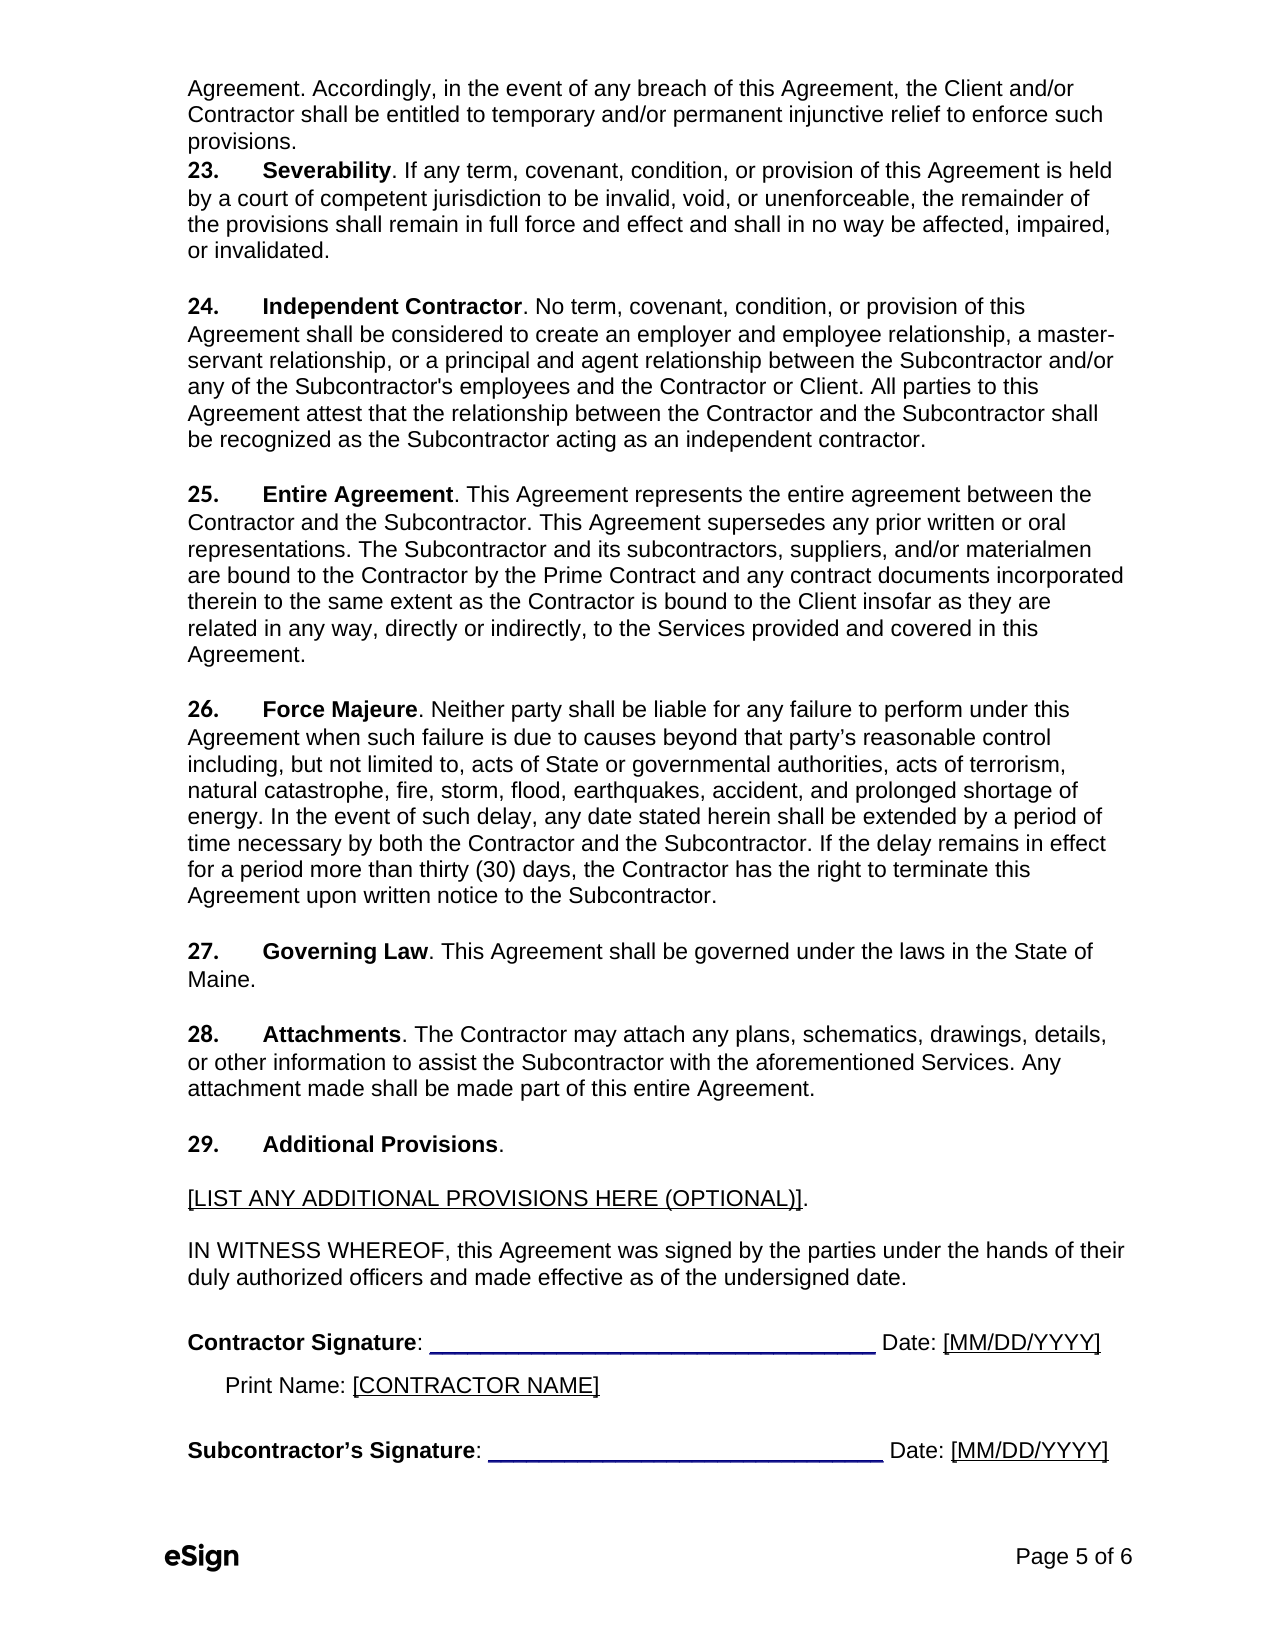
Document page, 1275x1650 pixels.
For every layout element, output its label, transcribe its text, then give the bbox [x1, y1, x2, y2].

subtitle Contractor Signature: ___________________________________ Date: [MM/DD/YYYY] [187, 1329, 1125, 1355]
list Independent Contractor. No term, covenant, condition, or provision of this Agreement shall be considered to create an employer and employee relationship, a master-servant relationship, or a principal and agent relationship between the Subcontractor and/or any of the Subcontractor's employees and the Contractor or Client. All parties to this Agreement attest that the relationship between the Contractor and the Subcontractor shall be recognized as the Subcontractor acting as an independent contractor. [187, 290, 1125, 452]
list Severability. If any term, covenant, condition, or provision of this Agreement is held by a court of competent jurisdiction to be invalid, void, or unenforceable, the remainder of the provisions shall remain in full force and effect and shall in no way be affected, impaired, or invalidated. [187, 154, 1125, 264]
list Force Majeure. Neither party shall be liable for any failure to perform under this Agreement when such failure is due to causes beyond that party’s reasonable control including, but not limited to, acts of State or governmental authorities, acts of terrorism, natural catastrophe, fire, storm, flood, earthquakes, accident, and prolonged shortage of energy. In the event of such delay, any date stated herein shall be extended by a period of time necessary by both the Contractor and the Subcontractor. If the delay remains in effect for a period more than thirty (30) days, the Contractor has the right to terminate this Agreement upon written notice to the Subcontractor. [187, 694, 1125, 909]
list Entire Agreement. This Agreement represents the entire agreement between the Contractor and the Subcontractor. This Agreement supersedes any prior written or oral representations. The Subcontractor and its subcontractors, suppliers, and/or materialmen are bound to the Contractor by the Prime Contract and any contract documents incorporated therein to the same extent as the Contractor is bound to the Client insofar as they are related in any way, directly or indirectly, to the Services provided and covered in this Agreement. [187, 479, 1125, 667]
list Additional Provisions. [187, 1128, 1125, 1158]
list Agreement. Accordingly, in the event of any breach of this Agreement, the Client and/or Contractor shall be entitled to temporary and/or permanent injunctive relief to enforce such provisions. [187, 75, 1125, 154]
list [LIST ANY ADDITIONAL PROVISIONS HERE (OPTIONAL)]. [187, 1185, 1125, 1211]
list Attachments. The Contractor may attach any plans, schematics, drawings, details, or other information to assist the Subcontractor with the aforementioned Services. Any attachment made shall be made part of this entire Agreement. [187, 1018, 1125, 1101]
list IN WITNESS WHEREOF, this Agreement was signed by the parties under the hands of their duly authorized officers and made effective as of the undersigned date. [187, 1237, 1125, 1290]
list Governing Law. This Agreement shall be governed under the laws in the State of Maine. [187, 935, 1125, 992]
subtitle Print Name: [CONTRACTOR NAME] [225, 1372, 1125, 1398]
subtitle Subcontractor’s Signature: _______________________________ Date: [MM/DD/YYYY] [187, 1437, 1125, 1463]
